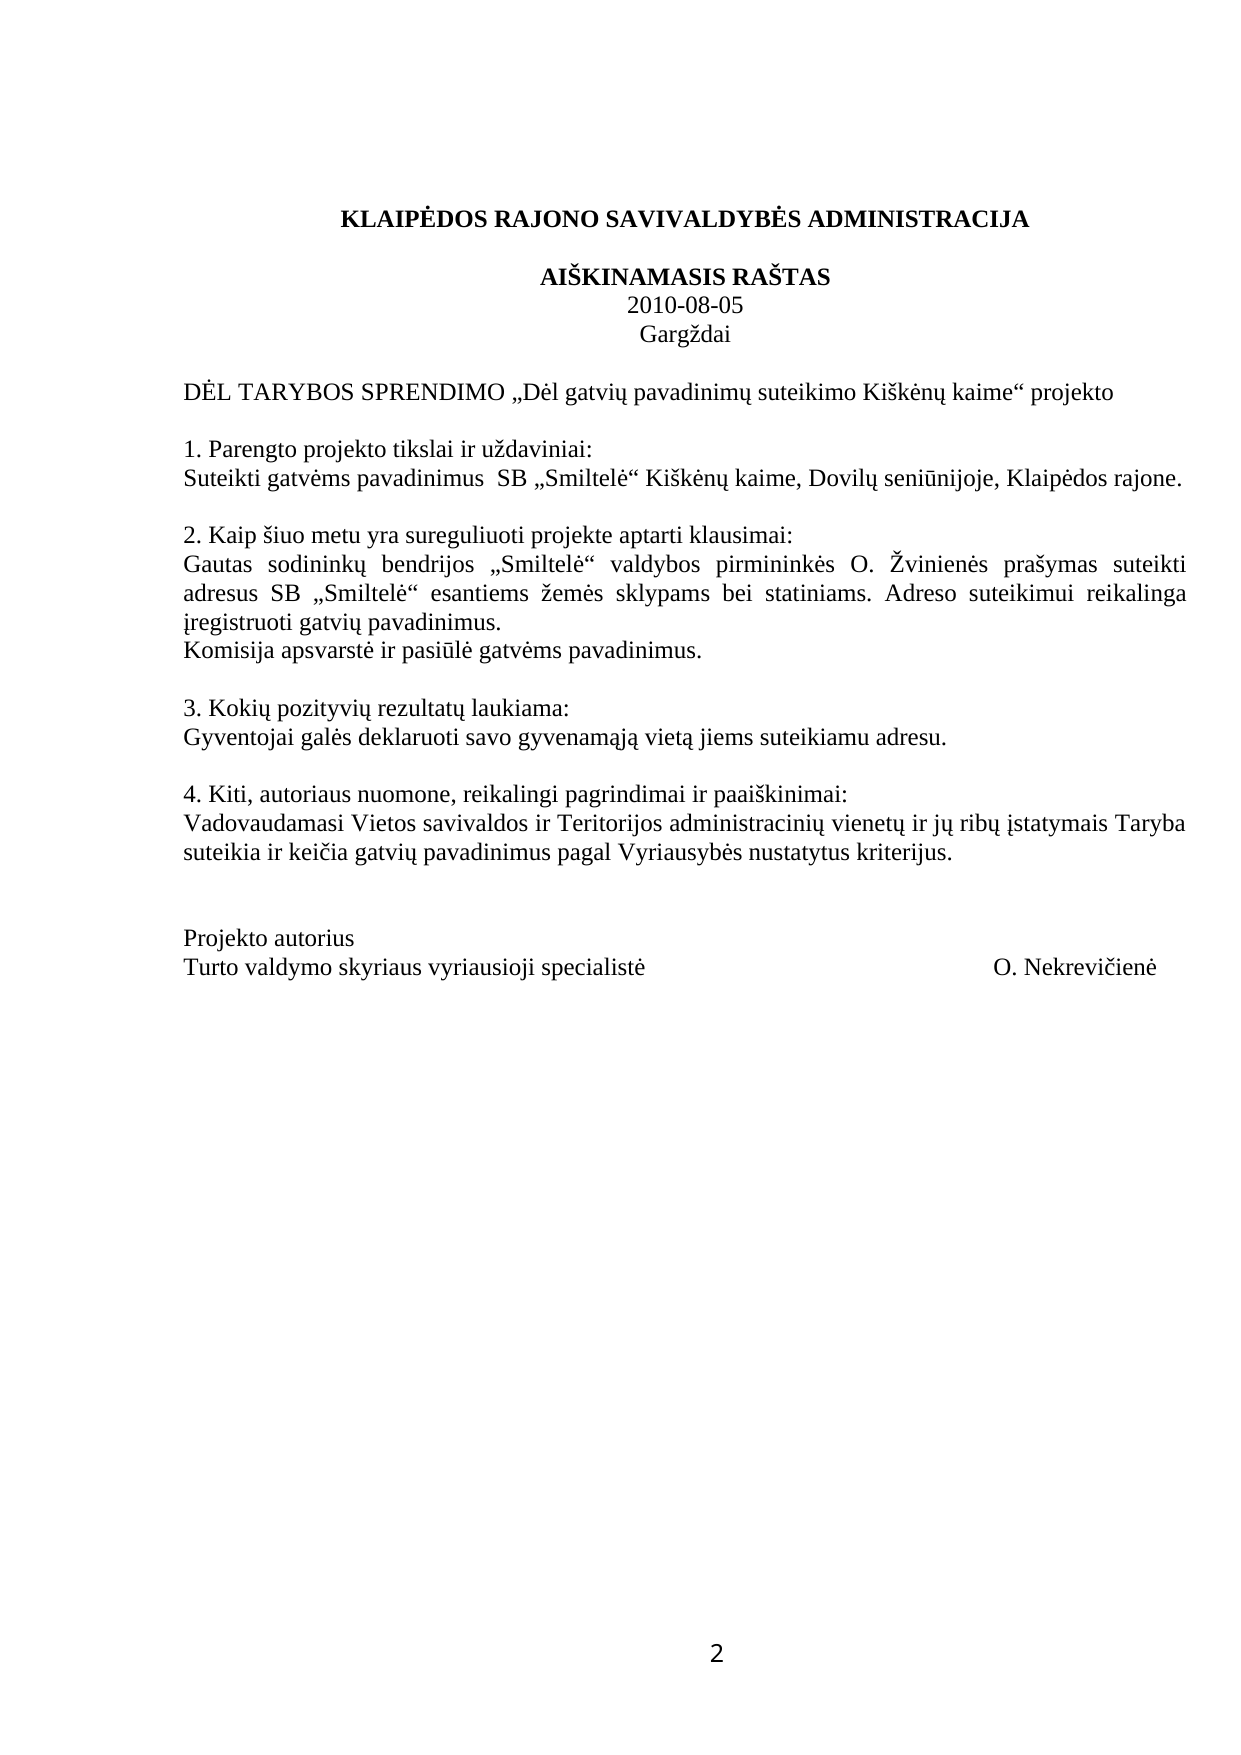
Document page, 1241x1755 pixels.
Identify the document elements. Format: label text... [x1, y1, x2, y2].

text Projekto autorius [183, 923, 1187, 952]
text 3. Kokių pozityvių rezultatų laukiama: [183, 693, 1187, 722]
text KLAIPĖDOS RAJONO SAVIVALDYBĖS ADMINISTRACIJA [183, 204, 1187, 233]
text 2. Kaip šiuo metu yra sureguliuoti projekte aptarti klausimai: [183, 521, 1187, 549]
text Gautas sodininkų bendrijos „Smiltelė“ valdybos pirmininkės O. Žvinienės prašymas suteikti adresus SB „Smiltelė“ esantiems žemės sklypams bei statiniams. Adreso suteikimui reikalinga įregistruoti gatvių pavadinimus. [183, 549, 1187, 636]
text Suteikti gatvėms pavadinimus SB „Smiltelė“ Kiškėnų kaime, Dovilų seniūnijoje, Klaipėdos rajone. [183, 463, 1187, 492]
text 4. Kiti, autoriaus nuomone, reikalingi pagrindimai ir paaiškinimai: [183, 779, 1187, 808]
text 1. Parengto projekto tikslai ir uždaviniai: [183, 434, 1187, 463]
text Turto valdymo skyriaus vyriausioji specialistė O. Nekrevičienė [183, 952, 1187, 981]
text AIŠKINAMASIS RAŠTAS [183, 262, 1187, 291]
text Gargždai [183, 319, 1187, 348]
text Gyventojai galės deklaruoti savo gyvenamąją vietą jiems suteikiamu adresu. [183, 722, 1187, 751]
text 2010-08-05 [183, 291, 1187, 319]
text DĖL TARYBOS SPRENDIMO „Dėl gatvių pavadinimų suteikimo Kiškėnų kaime“ projekto [183, 377, 1187, 406]
text Komisija apsvarstė ir pasiūlė gatvėms pavadinimus. [183, 636, 1187, 664]
text Vadovaudamasi Vietos savivaldos ir Teritorijos administracinių vienetų ir jų ribų įstatymais Taryba suteikia ir keičia gatvių pavadinimus pagal Vyriausybės nustatytus kriterijus. [183, 808, 1187, 866]
